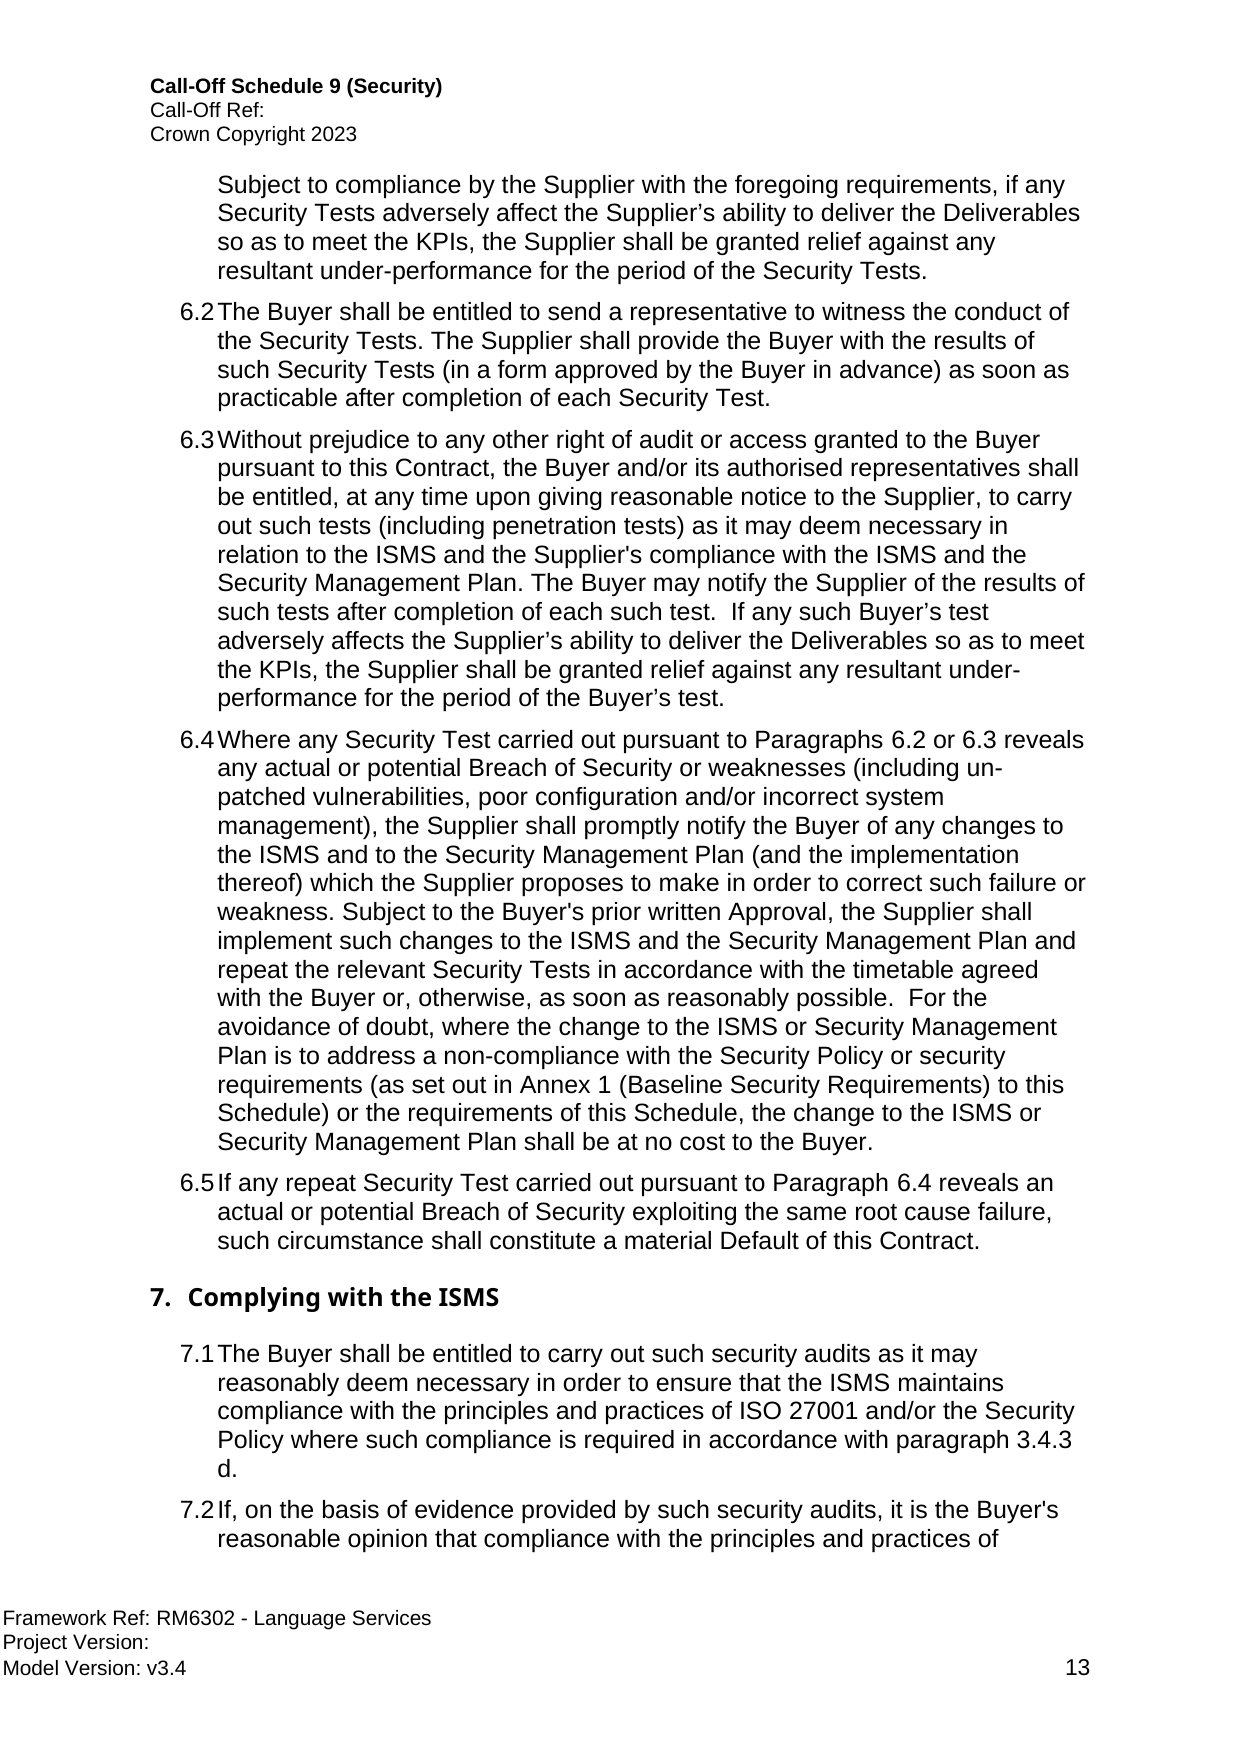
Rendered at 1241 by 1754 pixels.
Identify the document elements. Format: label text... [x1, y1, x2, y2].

list Where any Security Test carried out pursuant to Paragraphs 6.2 or 6.3 reveals any actual or potential Breach of Security or weaknesses (including un-patched vulnerabilities, poor configuration and/or incorrect system management), the Supplier shall promptly notify the Buyer of any changes to the ISMS and to the Security Management Plan (and the implementation thereof) which the Supplier proposes to make in order to correct such failure or weakness. Subject to the Buyer's prior written Approval, the Supplier shall implement such changes to the ISMS and the Security Management Plan and repeat the relevant Security Tests in accordance with the timetable agreed with the Buyer or, otherwise, as soon as reasonably possible. For the avoidance of doubt, where the change to the ISMS or Security Management Plan is to address a non-compliance with the Security Policy or security requirements (as set out in Annex 1 (Baseline Security Requirements) to this Schedule) or the requirements of this Schedule, the change to the ISMS or Security Management Plan shall be at no cost to the Buyer. [179, 725, 1090, 1156]
list If, on the basis of evidence provided by such security audits, it is the Buyer's reasonable opinion that compliance with the principles and practices of [179, 1495, 1090, 1552]
list The Buyer shall be entitled to carry out such security audits as it may reasonably deem necessary in order to ensure that the ISMS maintains compliance with the principles and practices of ISO 27001 and/or the Security Policy where such compliance is required in accordance with paragraph 3.4.3 d. [179, 1339, 1090, 1482]
list Without prejudice to any other right of audit or access granted to the Buyer pursuant to this Contract, the Buyer and/or its authorised representatives shall be entitled, at any time upon giving reasonable notice to the Supplier, to carry out such tests (including penetration tests) as it may deem necessary in relation to the ISMS and the Supplier's compliance with the ISMS and the Security Management Plan. The Buyer may notify the Supplier of the results of such tests after completion of each such test. If any such Buyer’s test adversely affects the Supplier’s ability to deliver the Deliverables so as to meet the KPIs, the Supplier shall be granted relief against any resultant under-performance for the period of the Buyer’s test. [179, 425, 1090, 712]
list The Buyer shall be entitled to send a representative to witness the conduct of the Security Tests. The Supplier shall provide the Buyer with the results of such Security Tests (in a form approved by the Buyer in advance) as soon as practicable after completion of each Security Test. [179, 297, 1090, 412]
list Complying with the ISMS [150, 1280, 1090, 1314]
list Subject to compliance by the Supplier with the foregoing requirements, if any Security Tests adversely affect the Supplier’s ability to deliver the Deliverables so as to meet the KPIs, the Supplier shall be granted relief against any resultant under-performance for the period of the Security Tests. [179, 170, 1090, 285]
list If any repeat Security Test carried out pursuant to Paragraph 6.4 reveals an actual or potential Breach of Security exploiting the same root cause failure, such circumstance shall constitute a material Default of this Contract. [179, 1168, 1090, 1255]
